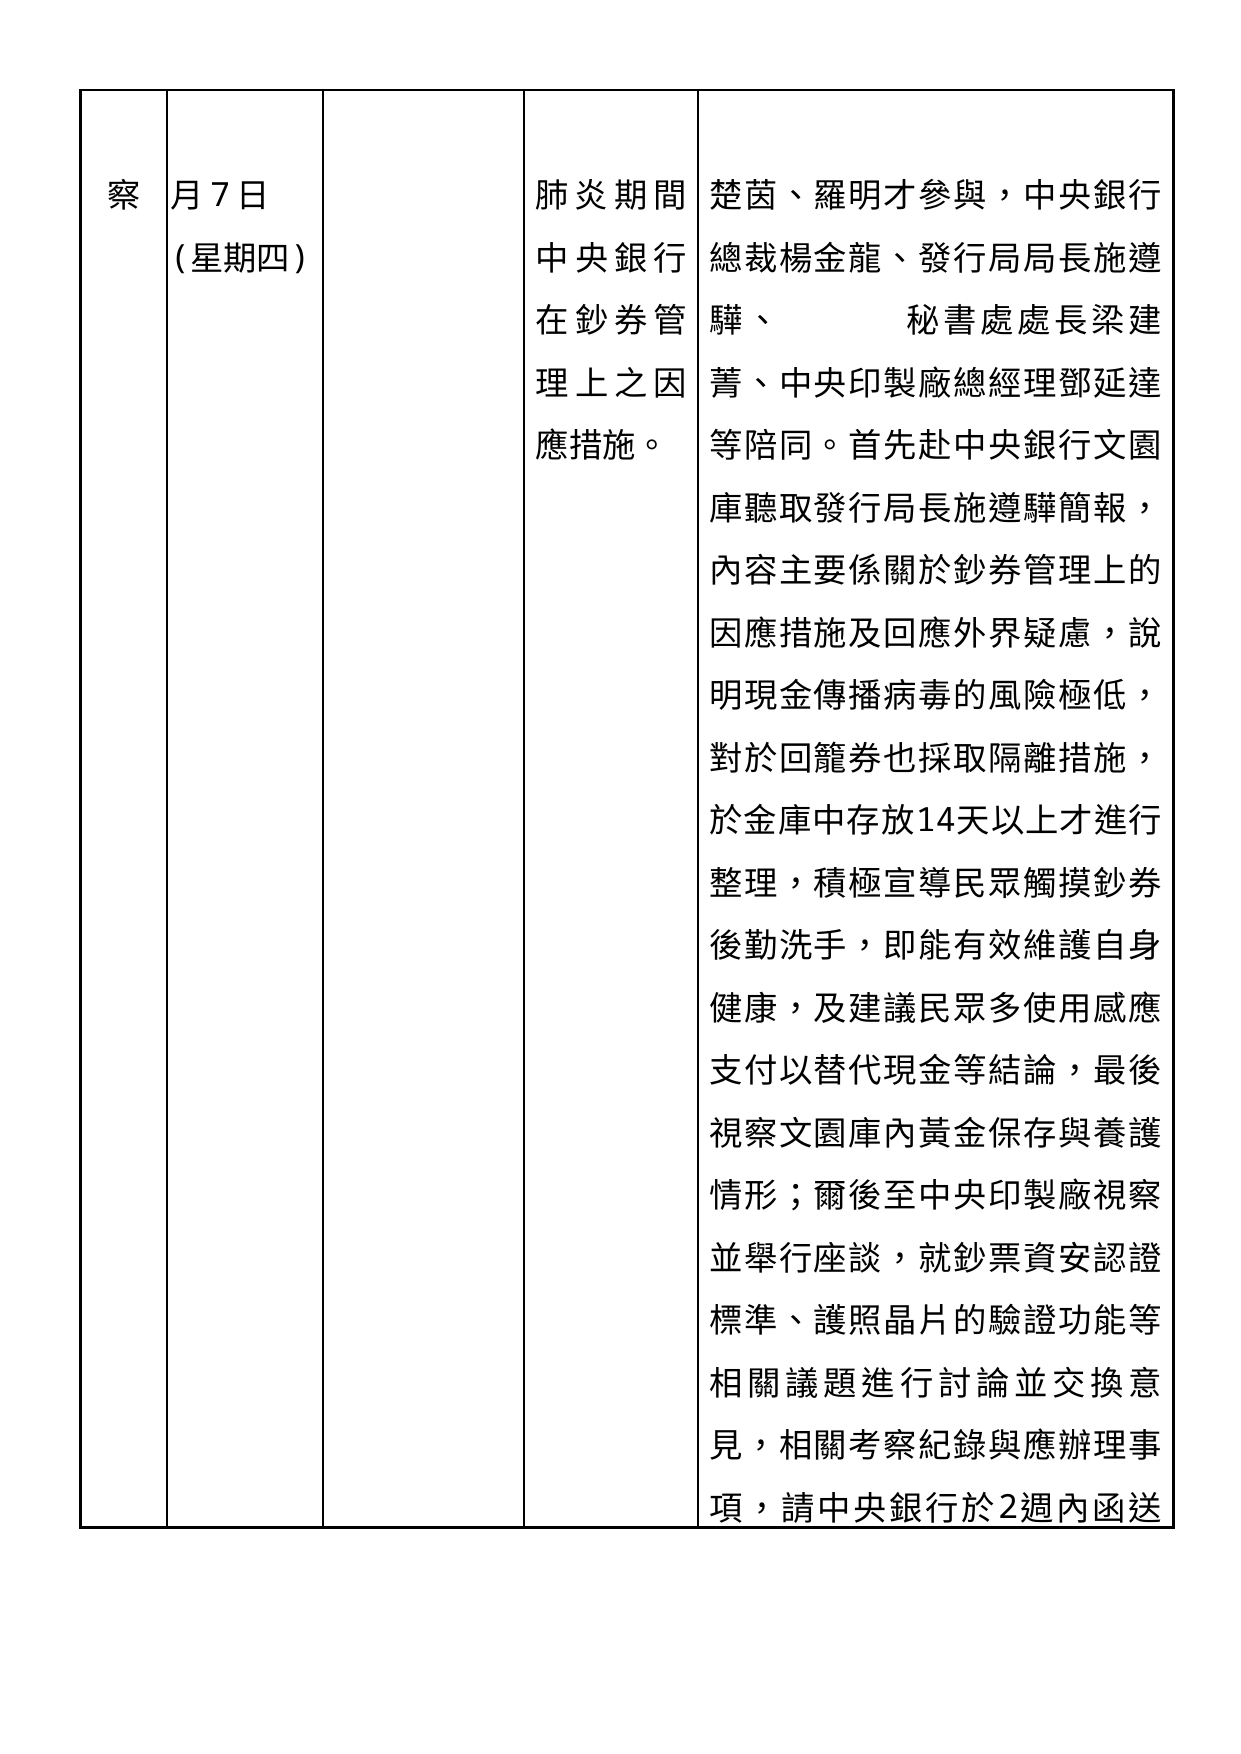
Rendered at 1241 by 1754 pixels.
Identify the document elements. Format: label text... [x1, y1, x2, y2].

table_cell 楚茵、羅明才參與，中央銀行總裁楊金龍、發行局局長施遵驊、 秘書處處長梁建菁、中央印製廠總經理鄧延達等陪同。首先赴中央銀行文園庫聽取發行局長施遵驊簡報，內容主要係關於鈔券管理上的因應措施及回應外界疑慮，說明現金傳播病毒的風險極低，對於回籠券也採取隔離措施，於金庫中存放14天以上才進行整理，積極宣導民眾觸摸鈔券後勤洗手，即能有效維護自身健康，及建議民眾多使用感應支付以替代現金等結論，最後視察文園庫內黃金保存與養護情形；爾後至中央印製廠視察並舉行座談，就鈔票資安認證標準、護照晶片的驗證功能等相關議題進行討論並交換意見，相關考察紀錄與應辦理事項，請中央銀行於2週內函送 [699, 91, 1172, 1526]
table_cell [324, 91, 523, 1526]
table_cell 肺炎期間中央銀行在鈔券管理上之因應措施。 [525, 91, 697, 1526]
table_cell 月7日 (星期四) [168, 91, 322, 1526]
table_cell 察 [82, 91, 166, 1526]
